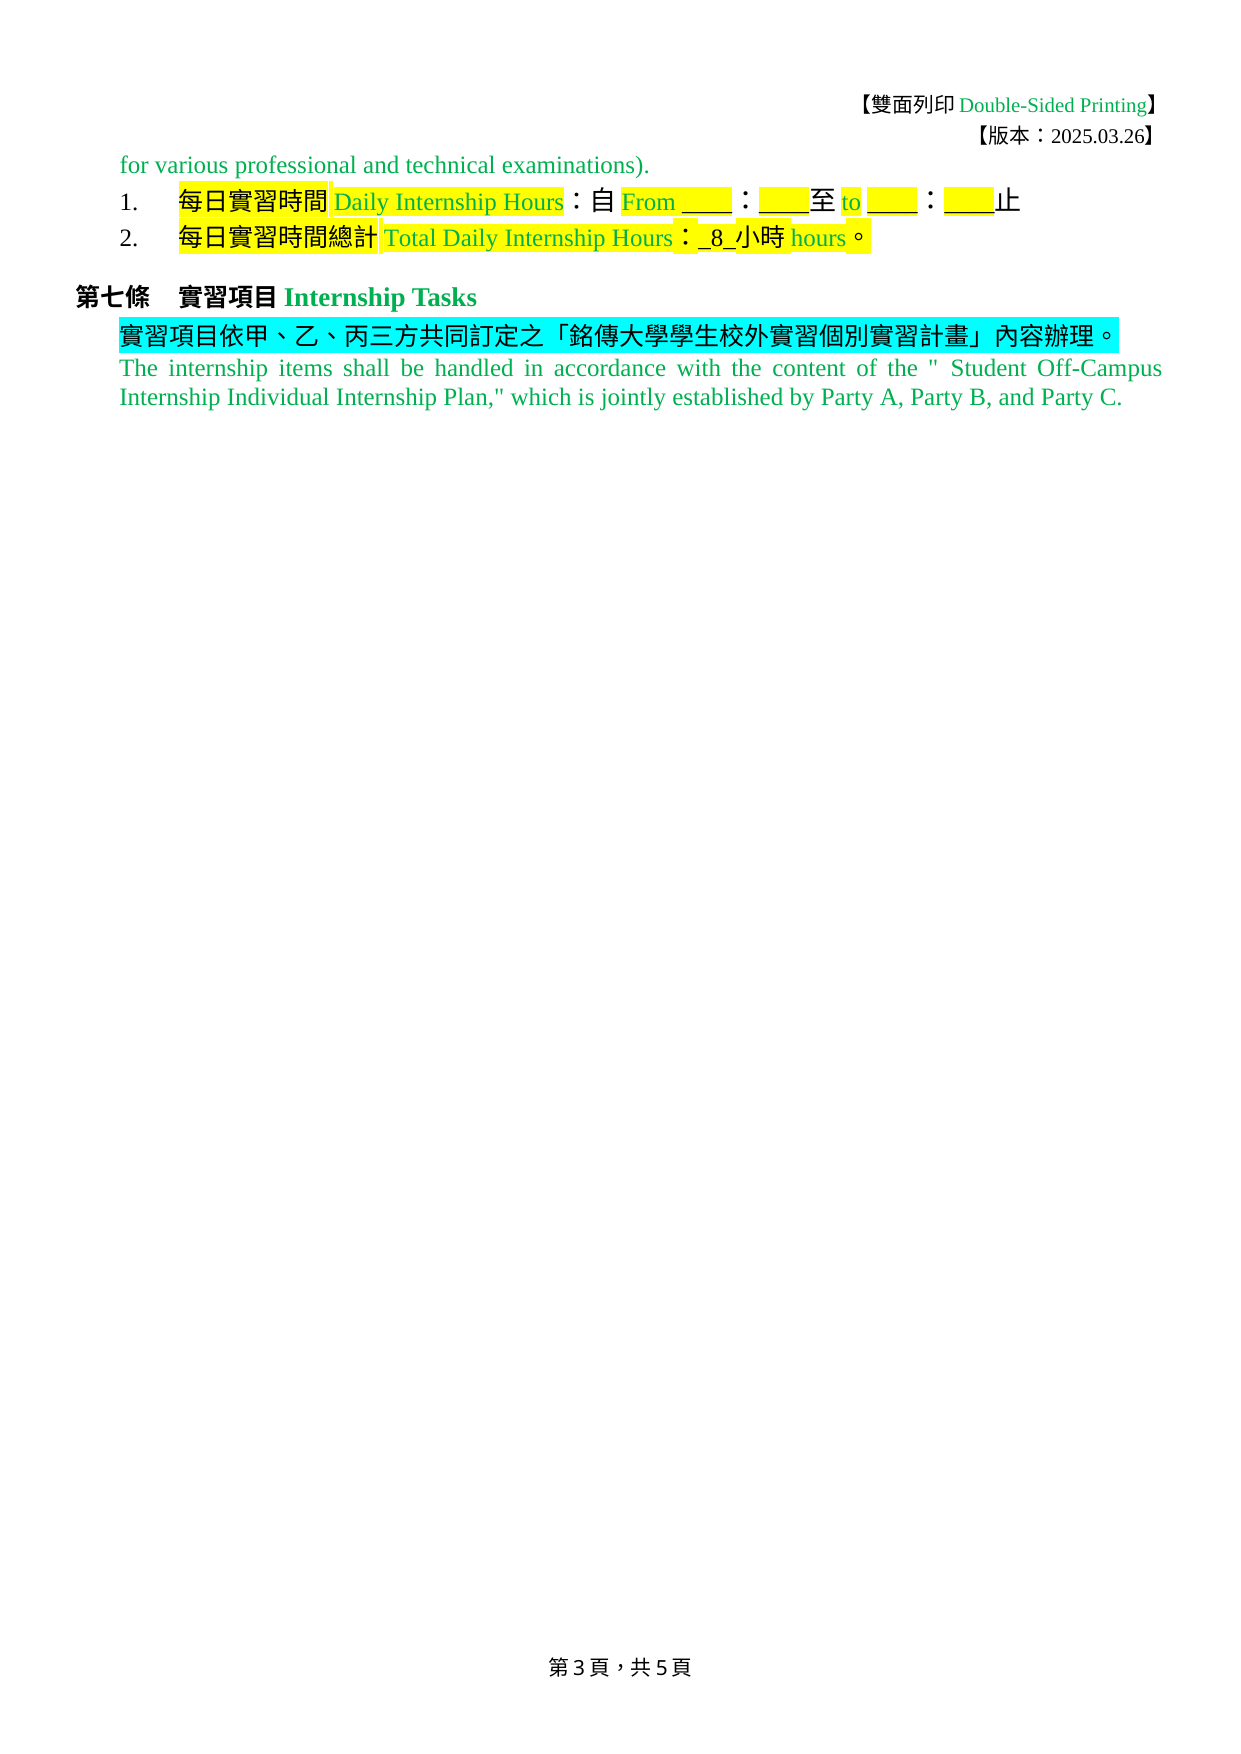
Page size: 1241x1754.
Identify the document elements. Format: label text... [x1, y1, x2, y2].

list 實習項目Internship Tasks [75, 254, 1162, 317]
text The internship items shall be handled in accordance with the content of the " Student Off-Campus Internship Individual Internship Plan," which is jointly established by Party A, Party B, and Party C. [119, 353, 1162, 410]
text 實習項目依甲、乙、丙三方共同訂定之「銘傳大學學生校外實習個別實習計畫」內容辦理。 [119, 317, 1162, 353]
list 每日實習時間總計Total Daily Internship Hours：_8_小時hours。 [119, 218, 1162, 254]
text for various professional and technical examinations). [119, 150, 1162, 179]
list 每日實習時間Daily Internship Hours：自From ____：____至to ____：____止 [119, 179, 1162, 218]
